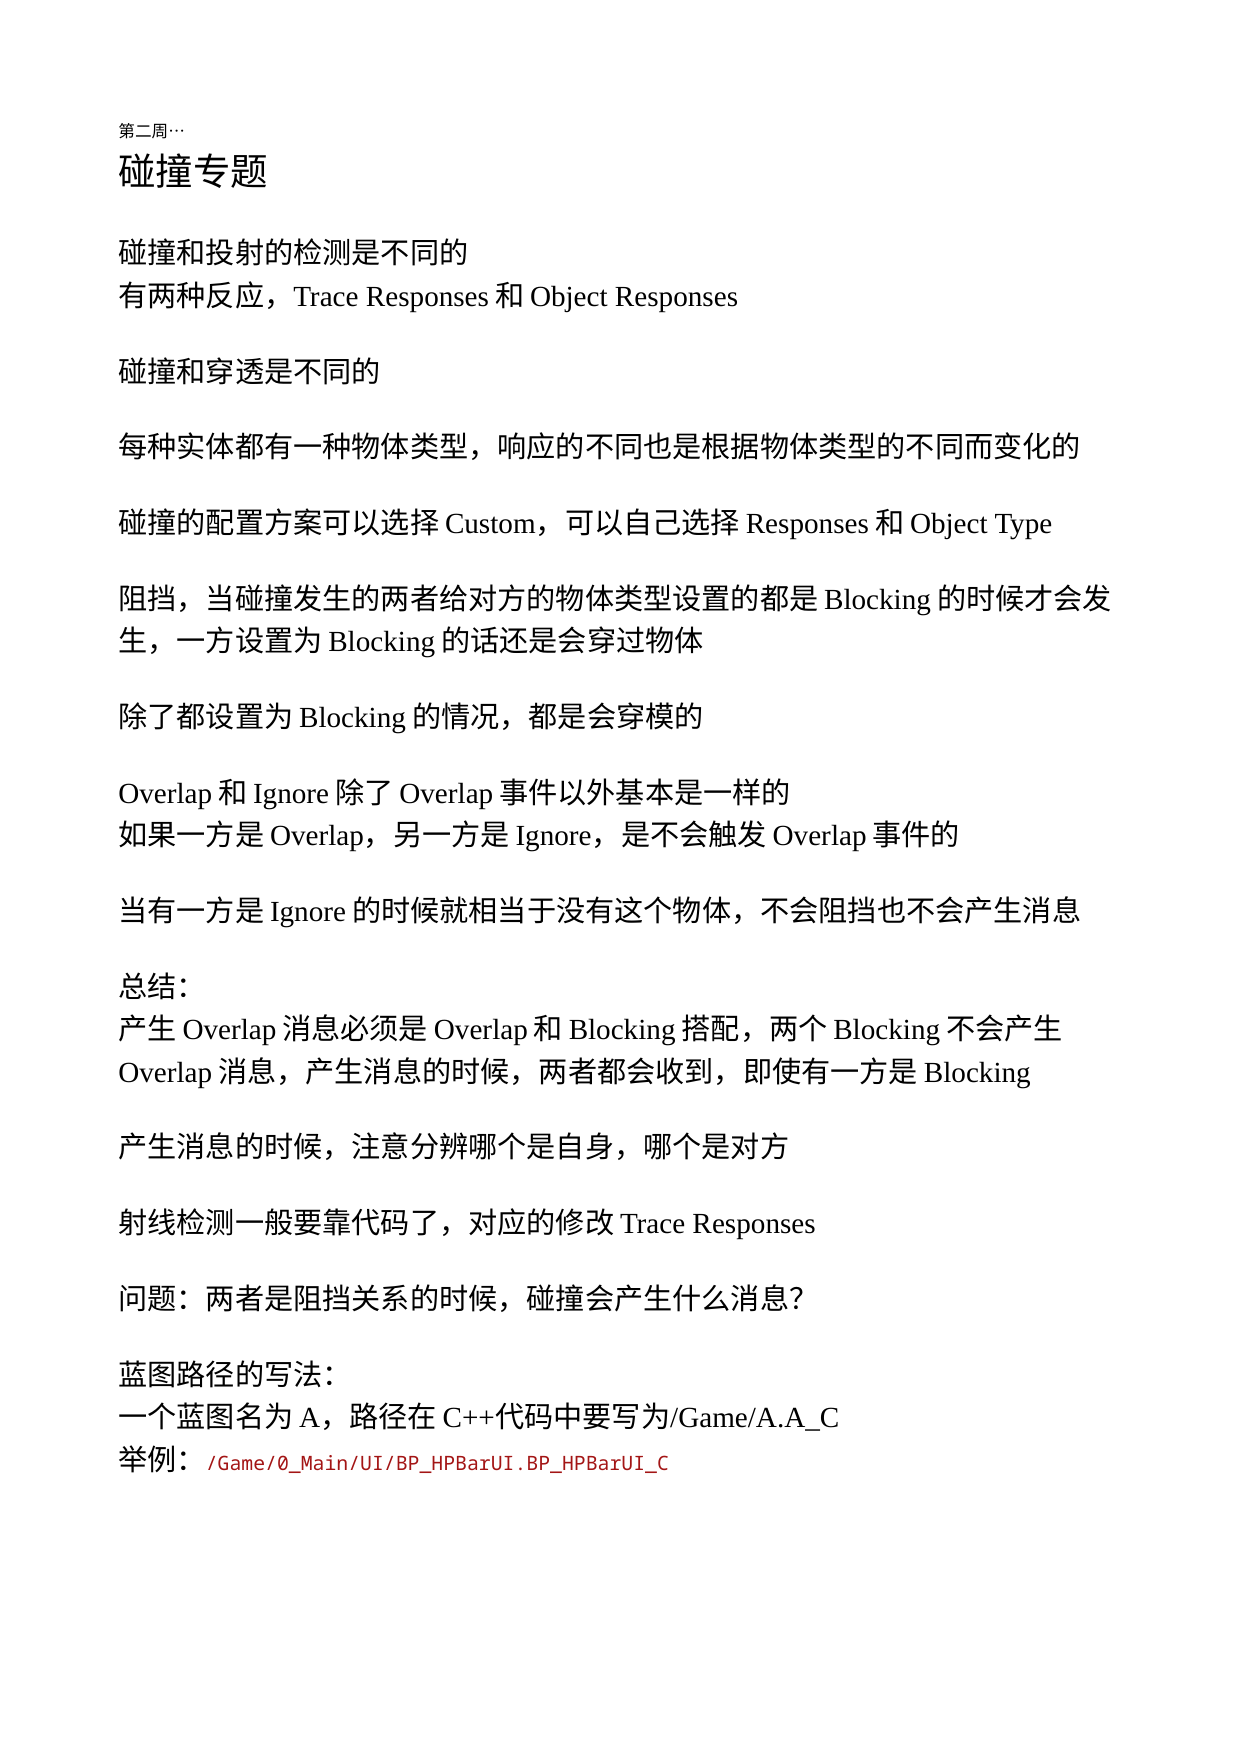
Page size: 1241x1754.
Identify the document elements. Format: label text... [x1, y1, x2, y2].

text 除了都设置为Blocking的情况，都是会穿模的 [118, 694, 1122, 736]
text 碰撞的配置方案可以选择Custom，可以自己选择Responses和Object Type [118, 500, 1122, 542]
text 一个蓝图名为A，路径在C++代码中要写为/Game/A.A_C [118, 1394, 1122, 1436]
text 碰撞和穿透是不同的 [118, 348, 1122, 391]
text Overlap和Ignore除了Overlap事件以外基本是一样的 [118, 770, 1122, 812]
text 当有一方是Ignore的时候就相当于没有这个物体，不会阻挡也不会产生消息 [118, 888, 1122, 930]
text 举例：/Game/0_Main/UI/BP_HPBarUI.BP_HPBarUI_C [118, 1436, 1122, 1478]
text 产生Overlap消息必须是Overlap和Blocking搭配，两个Blocking不会产生Overlap消息，产生消息的时候，两者都会收到，即使有一方是Blocking [118, 1006, 1122, 1091]
text 碰撞和投射的检测是不同的 [118, 230, 1122, 272]
text 射线检测一般要靠代码了，对应的修改Trace Responses [118, 1200, 1122, 1242]
text 第二周… [118, 118, 1122, 142]
text 阻挡，当碰撞发生的两者给对方的物体类型设置的都是Blocking的时候才会发生，一方设置为Blocking的话还是会穿过物体 [118, 576, 1122, 660]
text 总结： [118, 964, 1122, 1006]
text 问题：两者是阻挡关系的时候，碰撞会产生什么消息？ [118, 1276, 1122, 1318]
text 每种实体都有一种物体类型，响应的不同也是根据物体类型的不同而变化的 [118, 424, 1122, 466]
text 蓝图路径的写法： [118, 1352, 1122, 1394]
text 产生消息的时候，注意分辨哪个是自身，哪个是对方 [118, 1124, 1122, 1166]
text 有两种反应，Trace Responses和Object Responses [118, 272, 1122, 315]
text 如果一方是Overlap，另一方是Ignore，是不会触发Overlap事件的 [118, 812, 1122, 854]
text 碰撞专题 [118, 142, 1122, 197]
